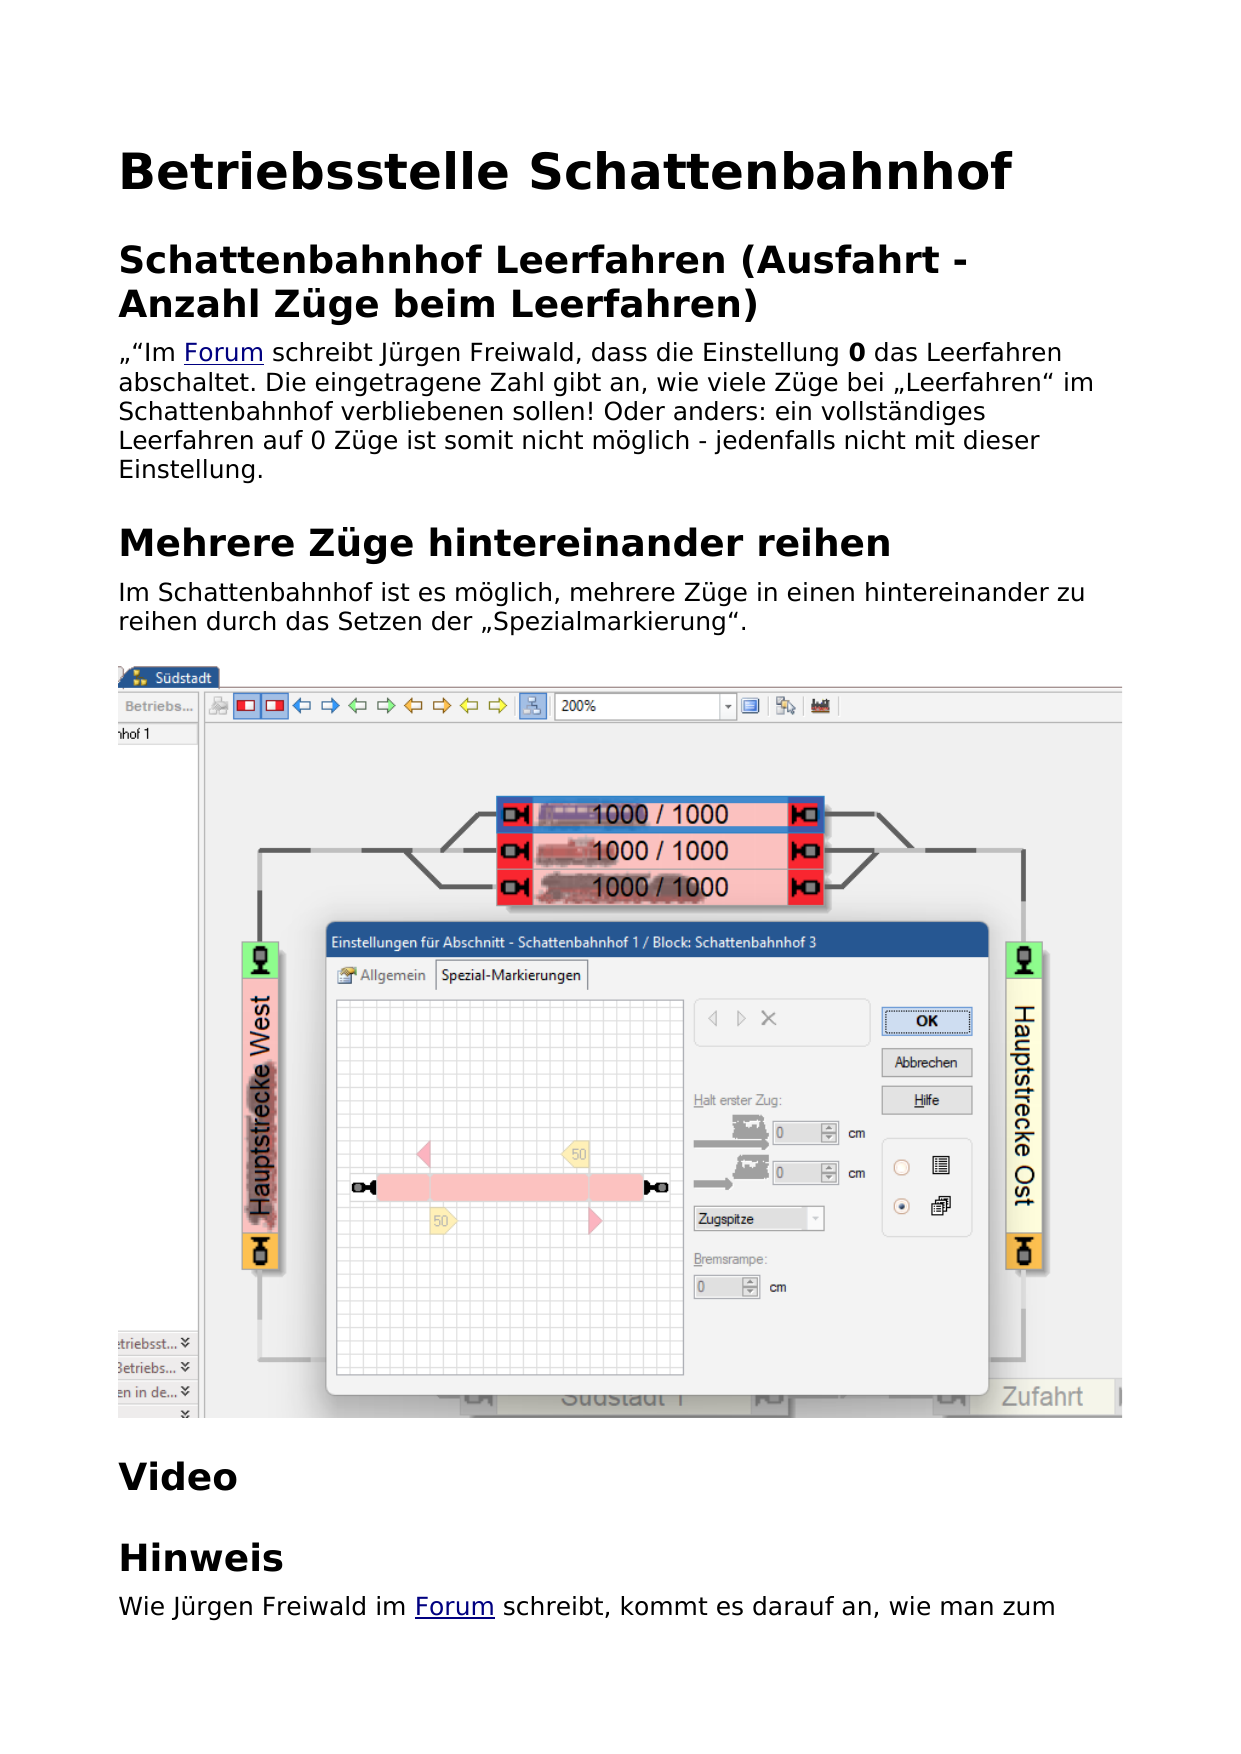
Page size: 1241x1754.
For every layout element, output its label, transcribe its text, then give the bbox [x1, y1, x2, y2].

text Wie Jürgen Freiwald im Forum schreibt, kommt es darauf an, wie man zum [118, 1592, 1122, 1622]
subtitle Schattenbahnhof Leerfahren (Ausfahrt - Anzahl Züge beim Leerfahren) [118, 239, 1122, 326]
text Im Schattenbahnhof ist es möglich, mehrere Züge in einen hintereinander zu reihen durch das Setzen der „Spezialmarkierung“. [118, 578, 1122, 665]
picture [118, 665, 1123, 1418]
subtitle Betriebsstelle Schattenbahnhof [118, 143, 1122, 201]
subtitle Mehrere Züge hintereinander reihen [118, 522, 1122, 566]
subtitle Video [118, 1455, 1122, 1499]
text „“Im Forum schreibt Jürgen Freiwald, dass die Einstellung 0 das Leerfahren abschaltet. Die eingetragene Zahl gibt an, wie viele Züge bei „Leerfahren“ im Schattenbahnhof verbliebenen sollen! Oder anders: ein vollständiges Leerfahren auf 0 Züge ist somit nicht möglich - jedenfalls nicht mit dieser Einstellung. [118, 339, 1122, 484]
subtitle Hinweis [118, 1536, 1122, 1580]
